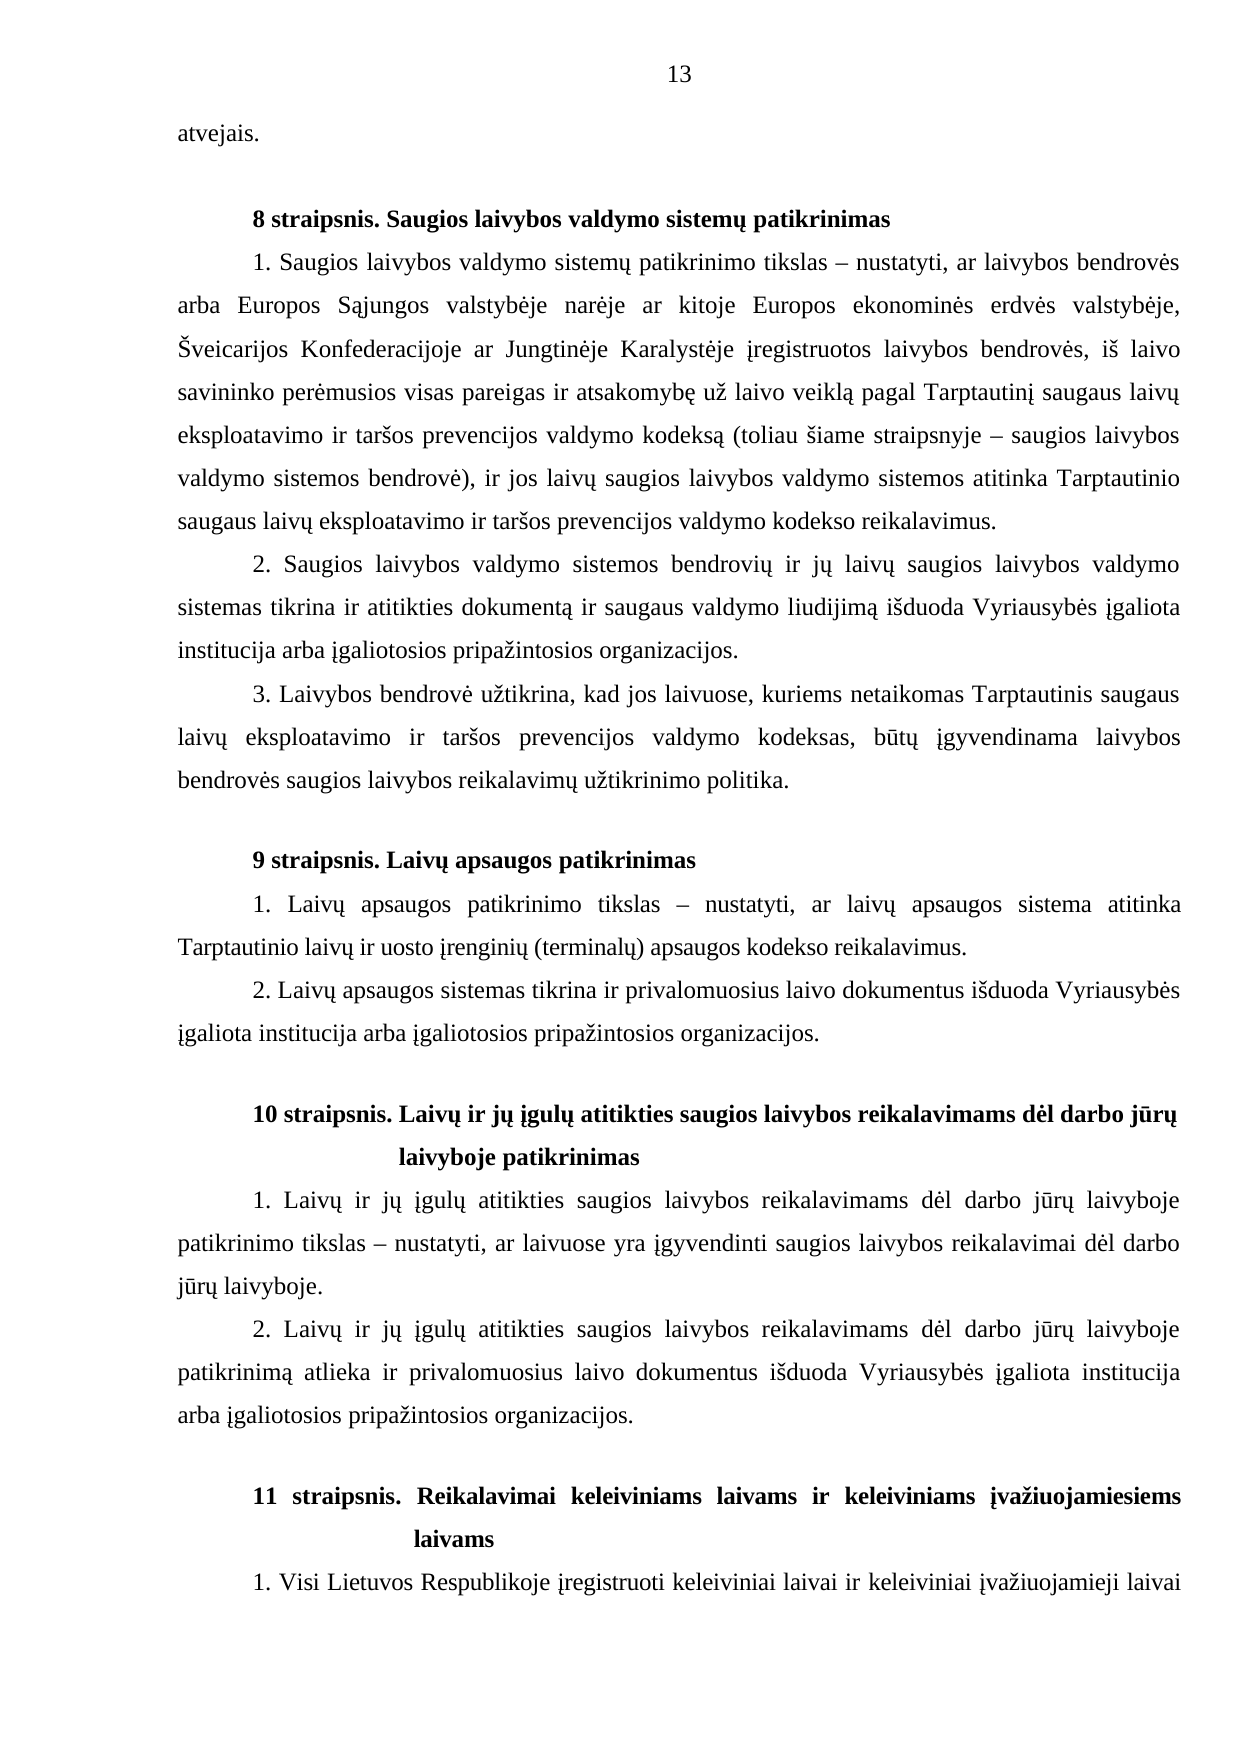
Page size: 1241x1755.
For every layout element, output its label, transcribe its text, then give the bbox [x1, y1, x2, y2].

text 2. Laivų apsaugos sistemas tikrina ir privalomuosius laivo dokumentus išduoda Vyriausybės įgaliota institucija arba įgaliotosios pripažintosios organizacijos. [177, 975, 1181, 1047]
text 3. Laivybos bendrovė užtikrina, kad jos laivuose, kuriems netaikomas Tarptautinis saugaus laivų eksploatavimo ir taršos prevencijos valdymo kodeksas, būtų įgyvendinama laivybos bendrovės saugios laivybos reikalavimų užtikrinimo politika. [177, 679, 1181, 794]
text 10 straipsnis. Laivų ir jų įgulų atitikties saugios laivybos reikalavimams dėl darbo jūrų laivyboje patikrinimas [252, 1099, 1181, 1171]
text 9 straipsnis. Laivų apsaugos patikrinimas [177, 846, 1181, 874]
text 1. Saugios laivybos valdymo sistemų patikrinimo tikslas – nustatyti, ar laivybos bendrovės arba Europos Sąjungos valstybėje narėje ar kitoje Europos ekonominės erdvės valstybėje, Šveicarijos Konfederacijoje ar Jungtinėje Karalystėje įregistruotos laivybos bendrovės, iš laivo savininko perėmusios visas pareigas ir atsakomybę už laivo veiklą pagal Tarptautinį saugaus laivų eksploatavimo ir taršos prevencijos valdymo kodeksą (toliau šiame straipsnyje – saugios laivybos valdymo sistemos bendrovė), ir jos laivų saugios laivybos valdymo sistemos atitinka Tarptautinio saugaus laivų eksploatavimo ir taršos prevencijos valdymo kodekso reikalavimus. [177, 247, 1181, 535]
text 2. Saugios laivybos valdymo sistemos bendrovių ir jų laivų saugios laivybos valdymo sistemas tikrina ir atitikties dokumentą ir saugaus valdymo liudijimą išduoda Vyriausybės įgaliota institucija arba įgaliotosios pripažintosios organizacijos. [177, 549, 1181, 664]
text 1. Visi Lietuvos Respublikoje įregistruoti keleiviniai laivai ir keleiviniai įvažiuojamieji laivai [177, 1567, 1181, 1596]
text 1. Laivų ir jų įgulų atitikties saugios laivybos reikalavimams dėl darbo jūrų laivyboje patikrinimo tikslas – nustatyti, ar laivuose yra įgyvendinti saugios laivybos reikalavimai dėl darbo jūrų laivyboje. [177, 1185, 1181, 1300]
text atvejais. [177, 118, 1181, 147]
text 2. Laivų ir jų įgulų atitikties saugios laivybos reikalavimams dėl darbo jūrų laivyboje patikrinimą atlieka ir privalomuosius laivo dokumentus išduoda Vyriausybės įgaliota institucija arba įgaliotosios pripažintosios organizacijos. [177, 1314, 1181, 1429]
text 1. Laivų apsaugos patikrinimo tikslas – nustatyti, ar laivų apsaugos sistema atitinka Tarptautinio laivų ir uosto įrenginių (terminalų) apsaugos kodekso reikalavimus. [177, 889, 1181, 961]
text 8 straipsnis. Saugios laivybos valdymo sistemų patikrinimas [177, 204, 1181, 233]
text 11 straipsnis. Reikalavimai keleiviniams laivams ir keleiviniams įvažiuojamiesiems laivams [252, 1481, 1181, 1553]
